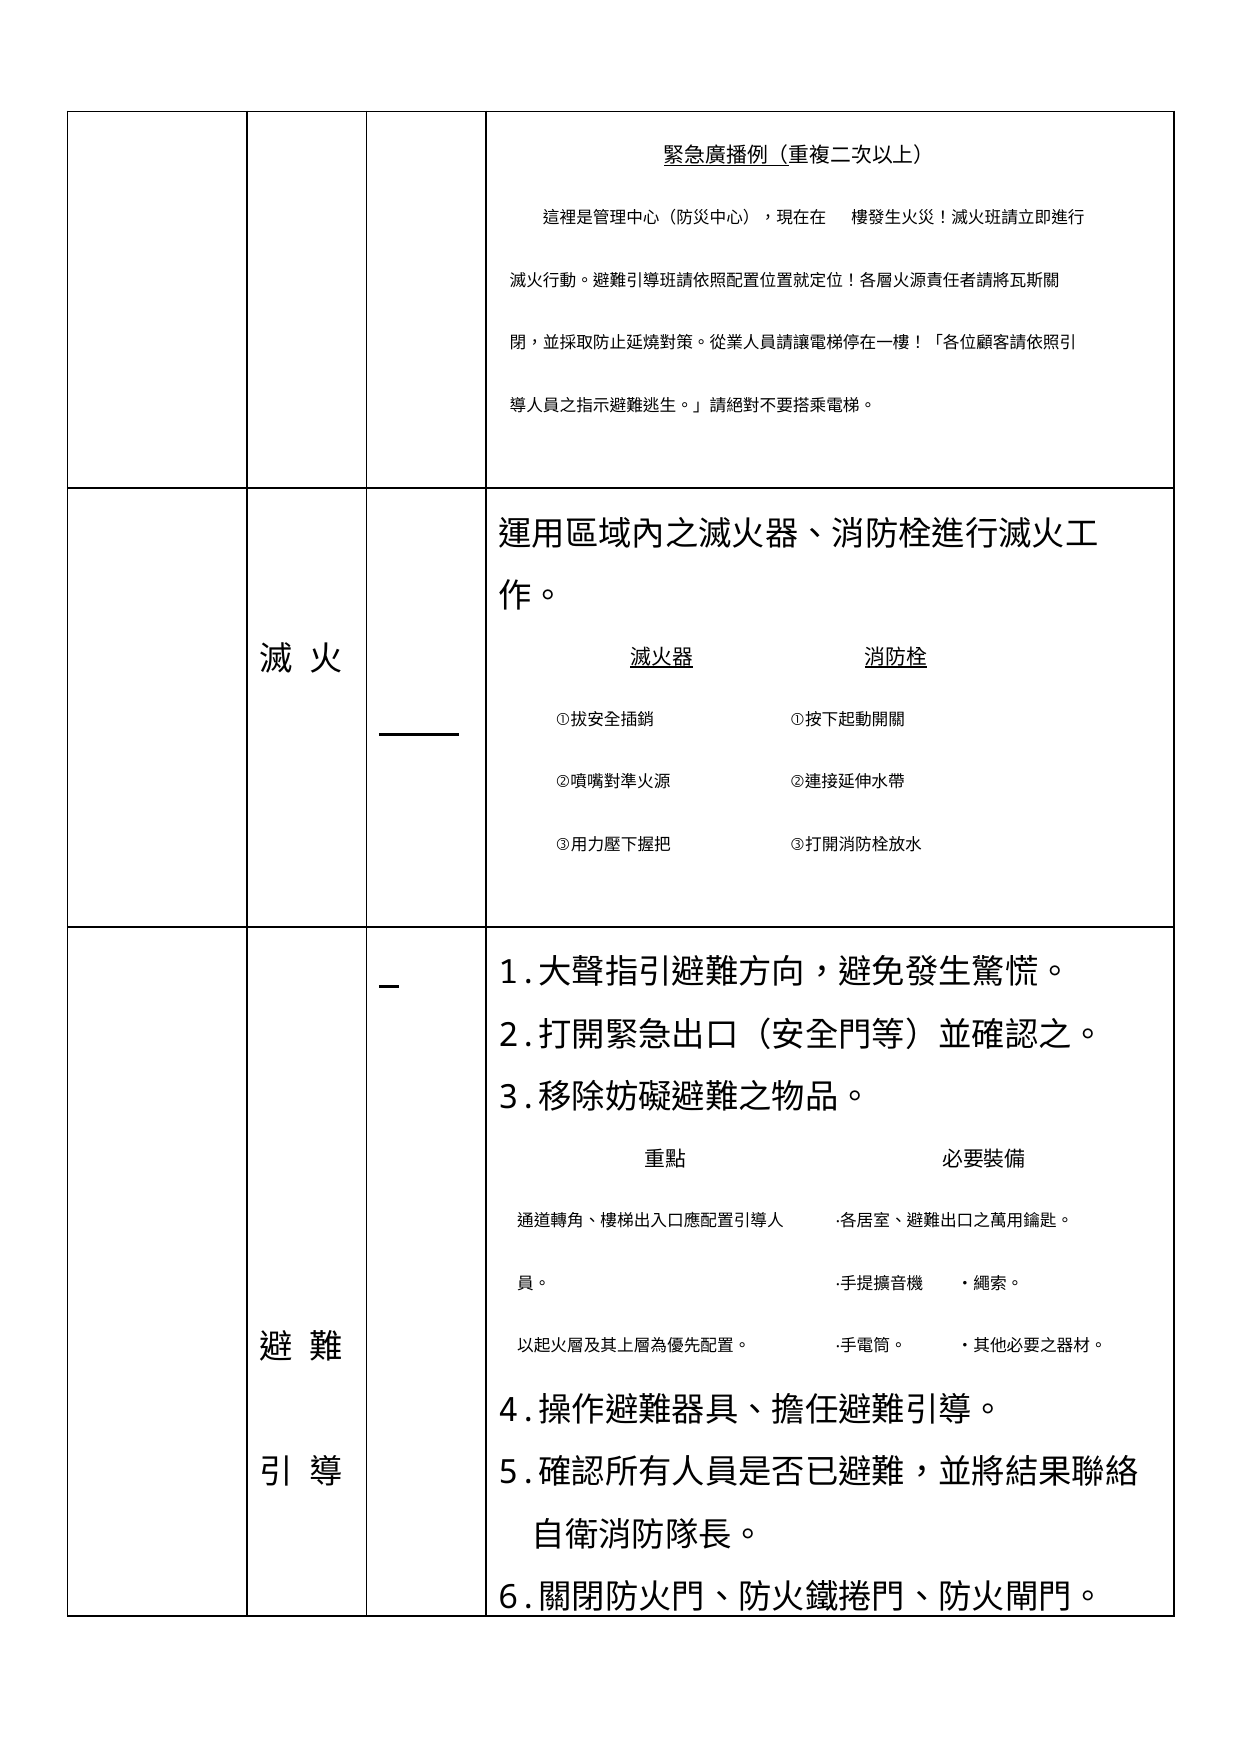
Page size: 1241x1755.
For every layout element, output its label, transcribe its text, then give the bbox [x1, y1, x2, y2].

table_header 滅火器 [544, 614, 778, 676]
table_cell 按下起動開關 連接延伸水帶 打開消防栓放水 [779, 676, 1013, 864]
table_cell [367, 112, 485, 487]
table_cell 避 難 引 導 [248, 928, 366, 1615]
table_cell 滅 火 [248, 489, 366, 926]
table_cell ‧各居室、避難出口之萬用鑰匙。 ‧手提擴音機 ‧繩索。 ‧手電筒。 ‧其他必要之器材。 [824, 1178, 1143, 1365]
table_header 消防栓 [779, 614, 1013, 676]
table_cell 運用區域內之滅火器、消防栓進行滅火工作。 [487, 489, 1173, 926]
table_cell 通道轉角、樓梯出入口應配置引導人員。 以起火層及其上層為優先配置。 [506, 1178, 824, 1365]
table_cell [68, 112, 246, 487]
table_header 重點 [506, 1115, 824, 1178]
table_cell [68, 489, 246, 926]
table_cell [68, 928, 246, 1615]
table_cell [367, 928, 485, 1615]
table_cell [367, 489, 485, 926]
table_header 必要裝備 [824, 1115, 1143, 1178]
table_cell [248, 112, 366, 487]
table_cell 拔安全插銷 噴嘴對準火源 用力壓下握把 [544, 676, 778, 864]
table_header 緊急廣播例（重複二次以上） 這裡是管理中心（防災中心），現在在 樓發生火災！滅火班請立即進行滅火行動。避難引導班請依照配置位置就定位！各層火源責任者請將瓦斯關閉，並採取防止延燒對策。從業人員請讓電梯停在一樓！「各位顧客請依照引導人員之指示避難逃生。」請絕對不要搭乘電梯。 [498, 112, 1099, 425]
table_cell [487, 112, 1173, 487]
table_cell 1.大聲指引避難方向，避免發生驚慌。 2.打開緊急出口（安全門等）並確認之。 3.移除妨礙避難之物品。 4.操作避難器具、擔任避難引導。 5.確認所有人員是否已避難，並將結果聯絡自衛消防隊長。 6.關閉防火門、防火鐵捲門、防火閘門。 [487, 928, 1173, 1615]
